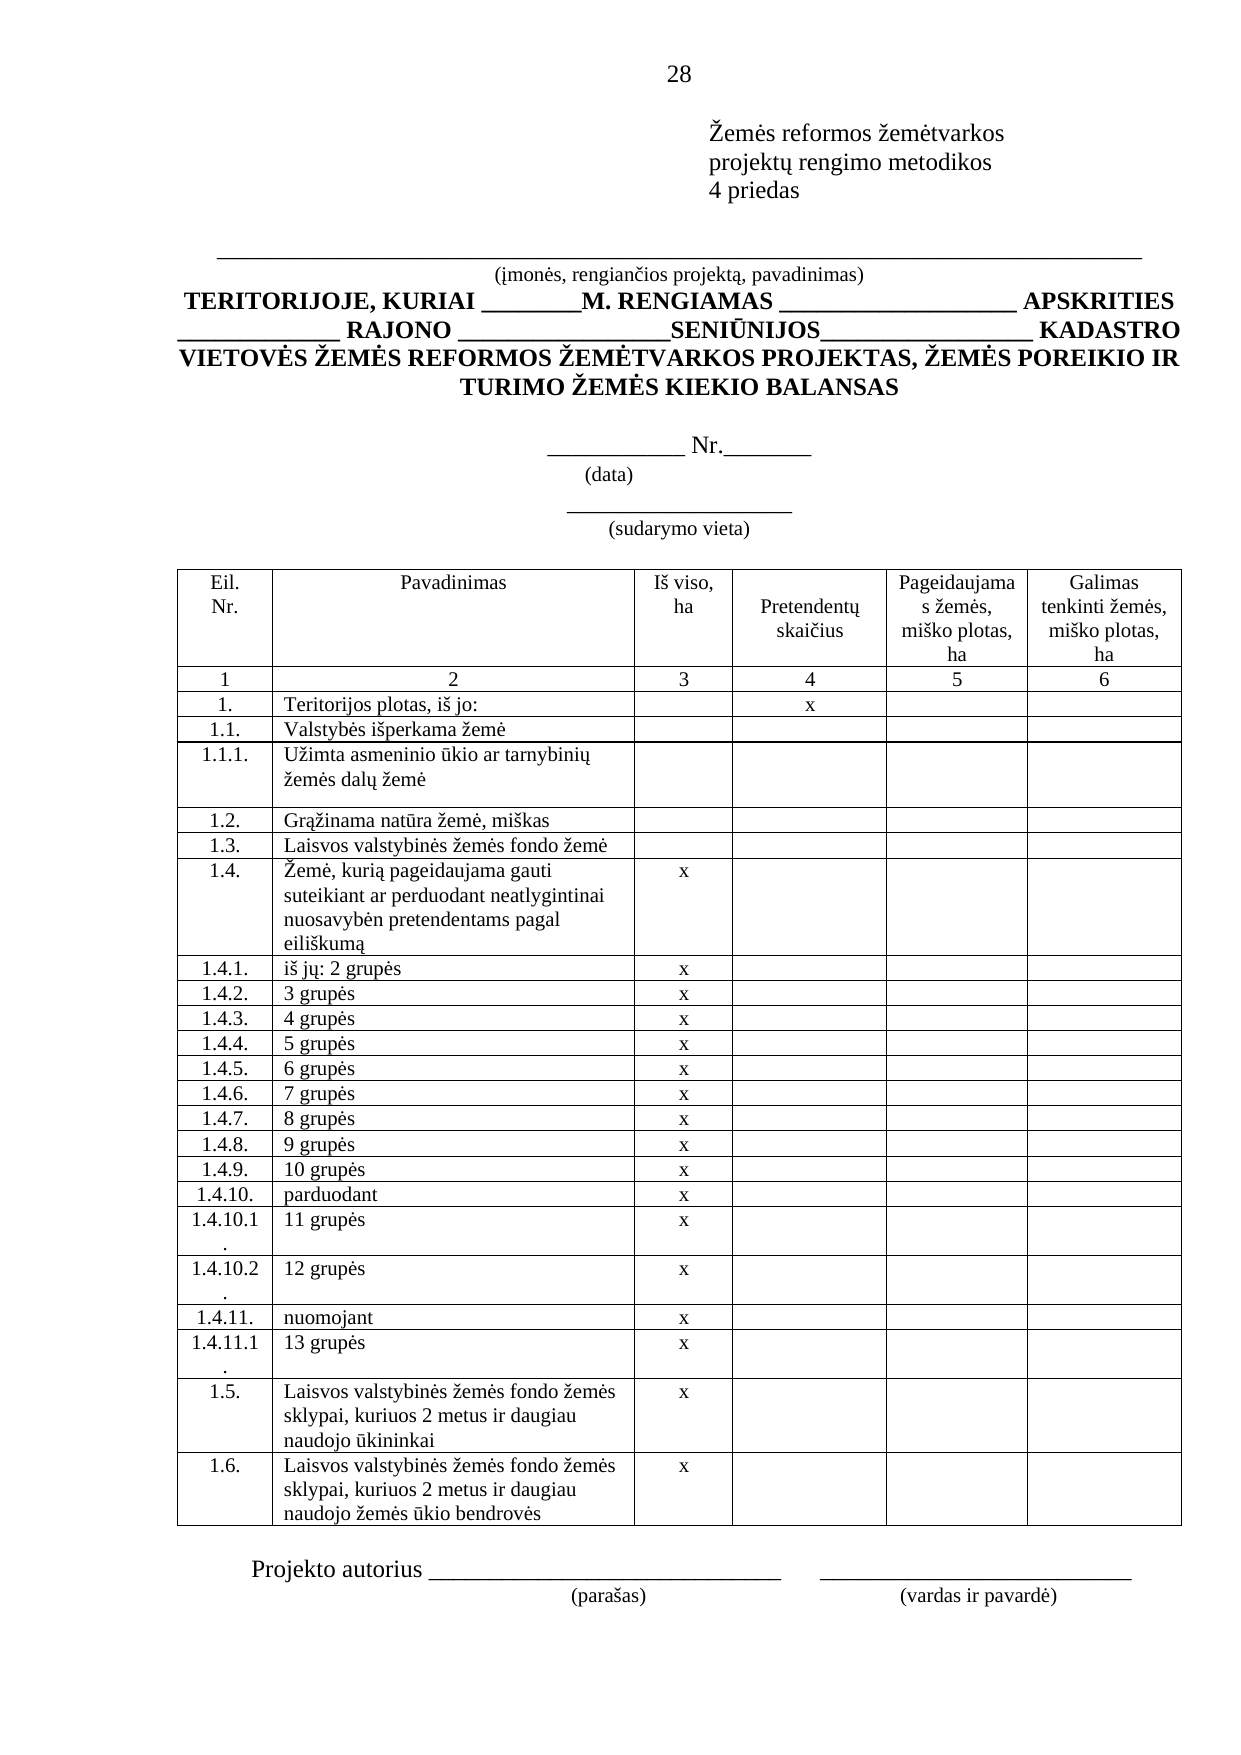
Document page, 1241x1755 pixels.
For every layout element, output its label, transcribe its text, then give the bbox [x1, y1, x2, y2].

table_cell 1.4.10.2. [178, 1256, 272, 1304]
table_cell [733, 833, 886, 857]
table_cell x [635, 1081, 732, 1105]
table_cell 1.4.7. [178, 1106, 272, 1130]
table_cell Valstybės išperkama žemė [273, 717, 634, 741]
table_cell [1028, 1056, 1181, 1080]
table_cell [887, 1131, 1027, 1156]
text 4 priedas [177, 176, 1181, 204]
table_cell 1.4.10. [178, 1182, 272, 1206]
table_cell [887, 1056, 1027, 1080]
table_cell [1028, 692, 1181, 716]
table_header Galimas tenkinti žemės, miško plotas, ha [1028, 570, 1181, 666]
table_cell [1028, 1031, 1181, 1055]
table_cell [887, 1453, 1027, 1525]
table_cell [1028, 1006, 1181, 1030]
text Teritorijoje, kuriai ________m. rengiamas ___________________ apskrities _____________ rajono _________________seniūnijos_________________ kadastro vietovės žemės reformos žemėtvarkos projektas, žemės poreikio ir turimo žemės kiekio balansas [177, 286, 1181, 401]
table_header Eil. Nr. [178, 570, 272, 666]
table_cell [635, 692, 732, 716]
table_cell 1.4.9. [178, 1157, 272, 1181]
table_cell [733, 717, 886, 741]
table_cell Žemė, kurią pageidaujama gauti suteikiant ar perduodant neatlygintinai nuosavybėn pretendentams pagal eiliškumą [273, 859, 634, 955]
table_header Pavadinimas [273, 570, 634, 666]
table_cell x [635, 1006, 732, 1030]
table_cell 2 [273, 667, 634, 691]
table_cell [733, 1157, 886, 1181]
table_cell [635, 808, 732, 832]
text (data) [177, 458, 1181, 487]
table_cell 1.1.1. [178, 743, 272, 807]
table_cell x [635, 1379, 732, 1452]
table_cell 1.4.10.1. [178, 1207, 272, 1255]
text Žemės reformos žemėtvarkos [709, 118, 1181, 147]
table_cell [1028, 1330, 1181, 1378]
table_cell 12 grupės [273, 1256, 634, 1304]
table_cell 1 [178, 667, 272, 691]
table_cell [887, 717, 1027, 741]
table_cell [1028, 1106, 1181, 1130]
text Projekto autorius [177, 1554, 1181, 1583]
table_cell [887, 1379, 1027, 1452]
table_cell 1.1. [178, 717, 272, 741]
table_cell 4 grupės [273, 1006, 634, 1030]
table_cell Laisvos valstybinės žemės fondo žemės sklypai, kuriuos 2 metus ir daugiau naudojo ūkininkai [273, 1379, 634, 1452]
table_cell [733, 1256, 886, 1304]
table_cell [887, 1106, 1027, 1130]
table_cell 1.4.3. [178, 1006, 272, 1030]
table_cell x [635, 1305, 732, 1329]
table_cell x [635, 956, 732, 980]
table_cell [1028, 743, 1181, 807]
table_cell 6 [1028, 667, 1181, 691]
table_cell [733, 1330, 886, 1378]
table_cell x [635, 1157, 732, 1181]
table_cell 1.4.6. [178, 1081, 272, 1105]
table_cell [887, 743, 1027, 807]
table_cell 1.6. [178, 1453, 272, 1525]
table_cell 1. [178, 692, 272, 716]
table_cell [635, 833, 732, 857]
table_cell 13 grupės [273, 1330, 634, 1378]
table_cell [733, 859, 886, 955]
table_cell x [635, 1031, 732, 1055]
table_cell [635, 717, 732, 741]
table_cell 3 [635, 667, 732, 691]
table_cell [887, 981, 1027, 1005]
table_cell x [733, 692, 886, 716]
table_cell [733, 1131, 886, 1156]
table_cell 4 [733, 667, 886, 691]
table_cell [887, 1305, 1027, 1329]
text (parašas) (vardas ir pavardė) [177, 1583, 1181, 1607]
table_cell [1028, 1157, 1181, 1181]
table_cell x [635, 1453, 732, 1525]
table_cell [733, 1379, 886, 1452]
table_cell 5 grupės [273, 1031, 634, 1055]
table_cell [887, 956, 1027, 980]
table_cell 1.5. [178, 1379, 272, 1452]
table_cell [887, 808, 1027, 832]
table_cell 1.4.5. [178, 1056, 272, 1080]
table_header Pretendentų skaičius [733, 570, 886, 666]
table_cell [887, 1256, 1027, 1304]
table_cell Laisvos valstybinės žemės fondo žemės sklypai, kuriuos 2 metus ir daugiau naudojo žemės ūkio bendrovės [273, 1453, 634, 1525]
table_cell 7 grupės [273, 1081, 634, 1105]
table_cell [1028, 1182, 1181, 1206]
table_cell [887, 1081, 1027, 1105]
table_cell [1028, 1081, 1181, 1105]
table_cell 3 grupės [273, 981, 634, 1005]
table_cell iš jų: 2 grupės [273, 956, 634, 980]
table_header Pageidaujamas žemės, miško plotas, ha [887, 570, 1027, 666]
table_cell [1028, 956, 1181, 980]
table_cell x [635, 981, 732, 1005]
text __________________ [177, 487, 1181, 516]
table_cell [1028, 981, 1181, 1005]
table_cell [1028, 1305, 1181, 1329]
table_cell [733, 1106, 886, 1130]
table_cell [887, 1182, 1027, 1206]
table_cell [1028, 717, 1181, 741]
table_cell [887, 1330, 1027, 1378]
table_cell [1028, 1379, 1181, 1452]
table_cell [733, 743, 886, 807]
table_cell nuomojant [273, 1305, 634, 1329]
table_cell [1028, 833, 1181, 857]
table_cell 1.4.8. [178, 1131, 272, 1156]
table_cell [887, 859, 1027, 955]
table_cell [733, 1305, 886, 1329]
table_cell x [635, 1256, 732, 1304]
table_header Iš viso, ha [635, 570, 732, 666]
table_cell x [635, 1106, 732, 1130]
table_cell [1028, 859, 1181, 955]
table_cell 8 grupės [273, 1106, 634, 1130]
table_cell [1028, 808, 1181, 832]
table_cell 1.2. [178, 808, 272, 832]
text __________________________________________________________________________ [177, 233, 1181, 262]
table_cell [887, 1157, 1027, 1181]
table_cell [733, 1453, 886, 1525]
table_cell [733, 808, 886, 832]
table_cell [733, 1056, 886, 1080]
table_cell Užimta asmeninio ūkio ar tarnybinių žemės dalų žemė [273, 743, 634, 807]
table_cell parduodant [273, 1182, 634, 1206]
table_cell 5 [887, 667, 1027, 691]
text projektų rengimo metodikos [177, 147, 1181, 176]
table_cell x [635, 859, 732, 955]
table_cell x [635, 1330, 732, 1378]
table_cell x [635, 1131, 732, 1156]
table_cell 6 grupės [273, 1056, 634, 1080]
table_cell [733, 1207, 886, 1255]
table_cell 9 grupės [273, 1131, 634, 1156]
table_cell 1.3. [178, 833, 272, 857]
table_cell Teritorijos plotas, iš jo: [273, 692, 634, 716]
table_cell [733, 956, 886, 980]
table_cell Laisvos valstybinės žemės fondo žemė [273, 833, 634, 857]
table_cell 11 grupės [273, 1207, 634, 1255]
table_cell [733, 1081, 886, 1105]
text ___________ Nr._______ [177, 430, 1181, 458]
table_cell [887, 1006, 1027, 1030]
table_cell [887, 692, 1027, 716]
table_cell [1028, 1207, 1181, 1255]
table_cell [733, 1031, 886, 1055]
table_cell 1.4.4. [178, 1031, 272, 1055]
table_cell 1.4.2. [178, 981, 272, 1005]
table_cell [887, 1207, 1027, 1255]
table_cell [733, 1182, 886, 1206]
table_cell x [635, 1207, 732, 1255]
table_cell [887, 833, 1027, 857]
table_cell [1028, 1256, 1181, 1304]
table_cell 1.4. [178, 859, 272, 955]
table_cell 1.4.11. [178, 1305, 272, 1329]
text (sudarymo vieta) [177, 516, 1181, 540]
table_cell [1028, 1453, 1181, 1525]
table_cell [1028, 1131, 1181, 1156]
table_cell 1.4.11.1. [178, 1330, 272, 1378]
table_cell 1.4.1. [178, 956, 272, 980]
table_cell [635, 743, 732, 807]
table_cell [733, 981, 886, 1005]
table_cell x [635, 1056, 732, 1080]
table_cell [733, 1006, 886, 1030]
table_cell [887, 1031, 1027, 1055]
text (įmonės, rengiančios projektą, pavadinimas) [177, 262, 1181, 286]
table_cell 10 grupės [273, 1157, 634, 1181]
table_cell Grąžinama natūra žemė, miškas [273, 808, 634, 832]
table_cell x [635, 1182, 732, 1206]
